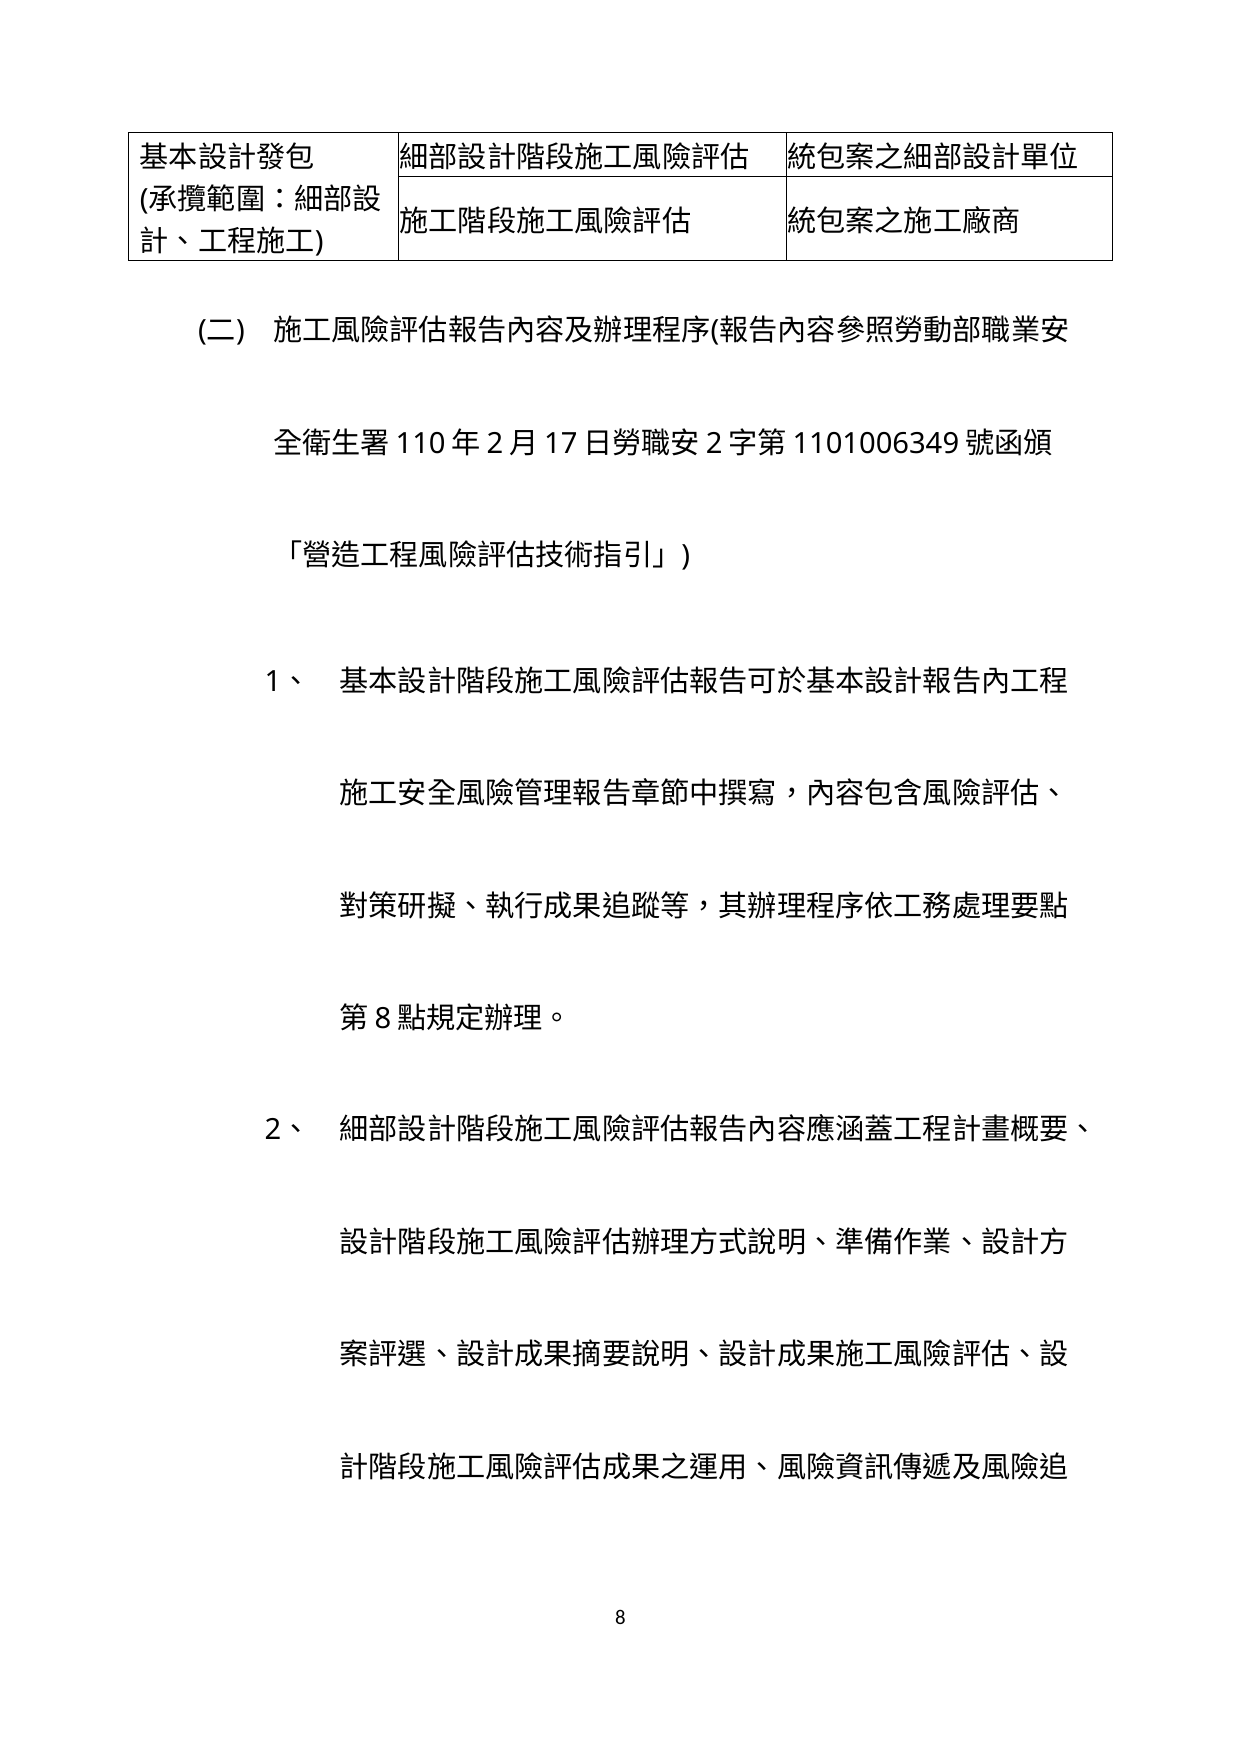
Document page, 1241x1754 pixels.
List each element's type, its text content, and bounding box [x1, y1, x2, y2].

table_cell 施工階段施工風險評估 [399, 177, 786, 260]
table_cell 基本設計發包 (承攬範圍：細部設計、工程施工) [129, 133, 398, 260]
list 施工風險評估報告內容及辦理程序(報告內容參照勞動部職業安全衛生署110年2月17日勞職安2字第1101006349號函頒「營造工程風險評估技術指引」) [198, 291, 1092, 591]
table_cell 統包案之施工廠商 [787, 177, 1112, 260]
list 基本設計階段施工風險評估報告可於基本設計報告內工程施工安全風險管理報告章節中撰寫，內容包含風險評估、對策研擬、執行成果追蹤等，其辦理程序依工務處理要點第8點規定辦理。 [264, 641, 1092, 1053]
list 細部設計階段施工風險評估報告內容應涵蓋工程計畫概要、設計階段施工風險評估辦理方式說明、準備作業、設計方案評選、設計成果摘要說明、設計成果施工風險評估、設計階段施工風險評估成果之運用、風險資訊傳遞及風險追蹤管理及結論等9章節，編製為「設計階段施工風險評估報告」，其辦理程序依工務處理要點第8點規定辦理。 [264, 1089, 1092, 1502]
table_cell 細部設計階段施工風險評估 [399, 133, 786, 176]
table_cell 統包案之細部設計單位 [787, 133, 1112, 176]
